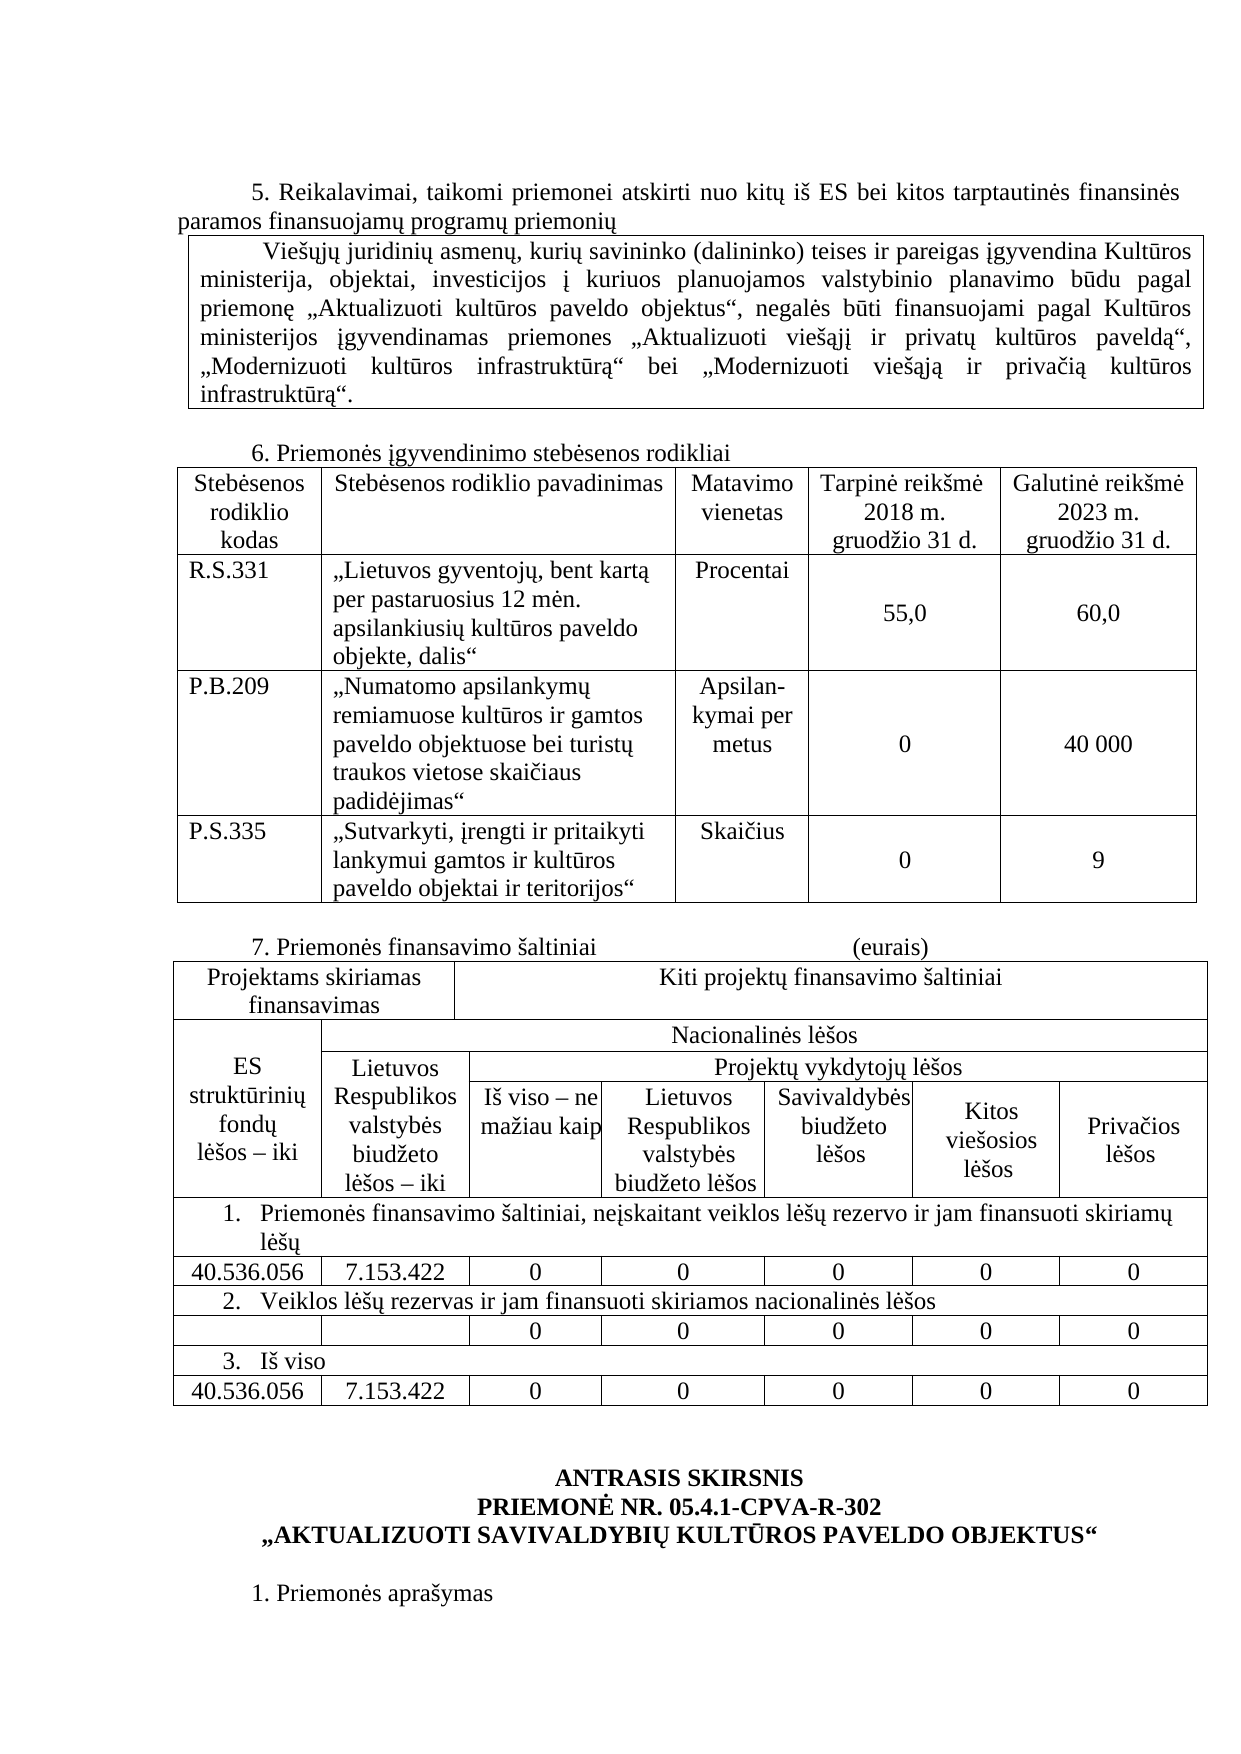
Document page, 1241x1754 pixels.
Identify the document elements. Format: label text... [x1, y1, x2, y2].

table_cell 3. Iš viso [174, 1346, 1207, 1375]
table_cell 40.536.056 [174, 1257, 321, 1285]
table_cell R.S.331 [178, 555, 321, 670]
table_cell 9 [1001, 816, 1196, 902]
table_header Matavimo vienetas [676, 468, 808, 554]
table_cell 55,0 [809, 555, 1000, 670]
table_cell Projektų vykdytojų lėšos [470, 1052, 1207, 1081]
table_header Kiti projektų finansavimo šaltiniai [455, 962, 1207, 1019]
table_header Galutinė reikšmė 2023 m. gruodžio 31 d. [1001, 468, 1196, 554]
table_cell 7.153.422 [322, 1257, 469, 1285]
table_cell Privačios lėšos [1060, 1082, 1207, 1197]
table_cell Procentai [676, 555, 808, 670]
table_cell 0 [1060, 1257, 1207, 1285]
table_cell 0 [1060, 1316, 1207, 1345]
table_cell ES struktūrinių fondų lėšos – iki [174, 1020, 321, 1197]
table_header Projektams skiriamas finansavimas [174, 962, 454, 1019]
table_cell 0 [765, 1257, 912, 1285]
text PRIEMONĖ NR. 05.4.1-CPVA-R-302 [177, 1492, 1181, 1521]
table_cell „Numatomo apsilankymų remiamuose kultūros ir gamtos paveldo objektuose bei turistų traukos vietose skaičiaus padidėjimas“ [322, 671, 675, 815]
table_cell 60,0 [1001, 555, 1196, 670]
table_cell 0 [470, 1376, 601, 1404]
table_header Viešųjų juridinių asmenų, kurių savininko (dalininko) teises ir pareigas įgyvendina Kultūros ministerija, objektai, investicijos į kuriuos planuojamos valstybinio planavimo būdu pagal priemonę „Aktualizuoti kultūros paveldo objektus“, negalės būti finansuojami pagal Kultūros ministerijos įgyvendinamas priemones „Aktualizuoti viešąjį ir privatų kultūros paveldą“, „Modernizuoti kultūros infrastruktūrą“ bei „Modernizuoti viešąją ir privačią kultūros infrastruktūrą“. [189, 236, 1203, 408]
table_cell 40 000 [1001, 671, 1196, 815]
text ANTRASIS SKIRSNIS [177, 1463, 1181, 1492]
table_cell Lietuvos Respublikos valstybės biudžeto lėšos – iki [322, 1052, 469, 1197]
table_cell „Sutvarkyti, įrengti ir pritaikyti lankymui gamtos ir kultūros paveldo objektai ir teritorijos“ [322, 816, 675, 902]
table_cell Skaičius [676, 816, 808, 902]
text 6. Priemonės įgyvendinimo stebėsenos rodikliai [177, 438, 1181, 467]
table_cell 0 [470, 1257, 601, 1285]
table_cell P.S.335 [178, 816, 321, 902]
text „AKTUALIZUOTI SAVIVALDYBIŲ KULTŪROS PAVELDO OBJEKTUS“ [177, 1521, 1181, 1549]
table_header Tarpinė reikšmė 2018 m. gruodžio 31 d. [809, 468, 1000, 554]
table_cell 0 [470, 1316, 601, 1345]
text 1. Priemonės aprašymas [244, 1578, 1181, 1607]
text 5. Reikalavimai, taikomi priemonei atskirti nuo kitų iš ES bei kitos tarptautinės finansinės paramos finansuojamų programų priemonių [177, 177, 1181, 235]
table_cell 0 [1060, 1376, 1207, 1404]
table_cell P.B.209 [178, 671, 321, 815]
table_cell 0 [602, 1316, 764, 1345]
text 7. Priemonės finansavimo šaltiniai (eurais) [177, 932, 1181, 961]
table_header Stebėsenos rodiklio pavadinimas [322, 468, 675, 554]
table_cell 0 [602, 1376, 764, 1404]
table_cell Savivaldybės biudžeto lėšos [765, 1082, 912, 1197]
table_cell 1. Priemonės finansavimo šaltiniai, neįskaitant veiklos lėšų rezervo ir jam finansuoti skiriamų lėšų [174, 1198, 1207, 1256]
table_cell 0 [765, 1376, 912, 1404]
table_cell „Lietuvos gyventojų, bent kartą per pastaruosius 12 mėn. apsilankiusių kultūros paveldo objekte, dalis“ [322, 555, 675, 670]
table_cell Kitos viešosios lėšos [913, 1082, 1059, 1197]
table_cell 0 [809, 816, 1000, 902]
table_cell Apsilan-kymai per metus [676, 671, 808, 815]
table_cell 7.153.422 [322, 1376, 469, 1404]
table_cell 40.536.056 [174, 1376, 321, 1404]
table_cell 2. Veiklos lėšų rezervas ir jam finansuoti skiriamos nacionalinės lėšos [174, 1286, 1207, 1315]
table_cell 0 [913, 1257, 1059, 1285]
table_cell 0 [913, 1376, 1059, 1404]
table_cell 0 [765, 1316, 912, 1345]
table_cell [174, 1316, 321, 1345]
table_cell Iš viso – ne mažiau kaip [470, 1082, 601, 1197]
table_header Stebėsenos rodiklio kodas [178, 468, 321, 554]
table_cell Nacionalinės lėšos [322, 1020, 1207, 1051]
table_cell Lietuvos Respublikos valstybės biudžeto lėšos [602, 1082, 764, 1197]
table_cell 0 [913, 1316, 1059, 1345]
table_cell [322, 1316, 469, 1345]
table_cell 0 [809, 671, 1000, 815]
table_cell 0 [602, 1257, 764, 1285]
